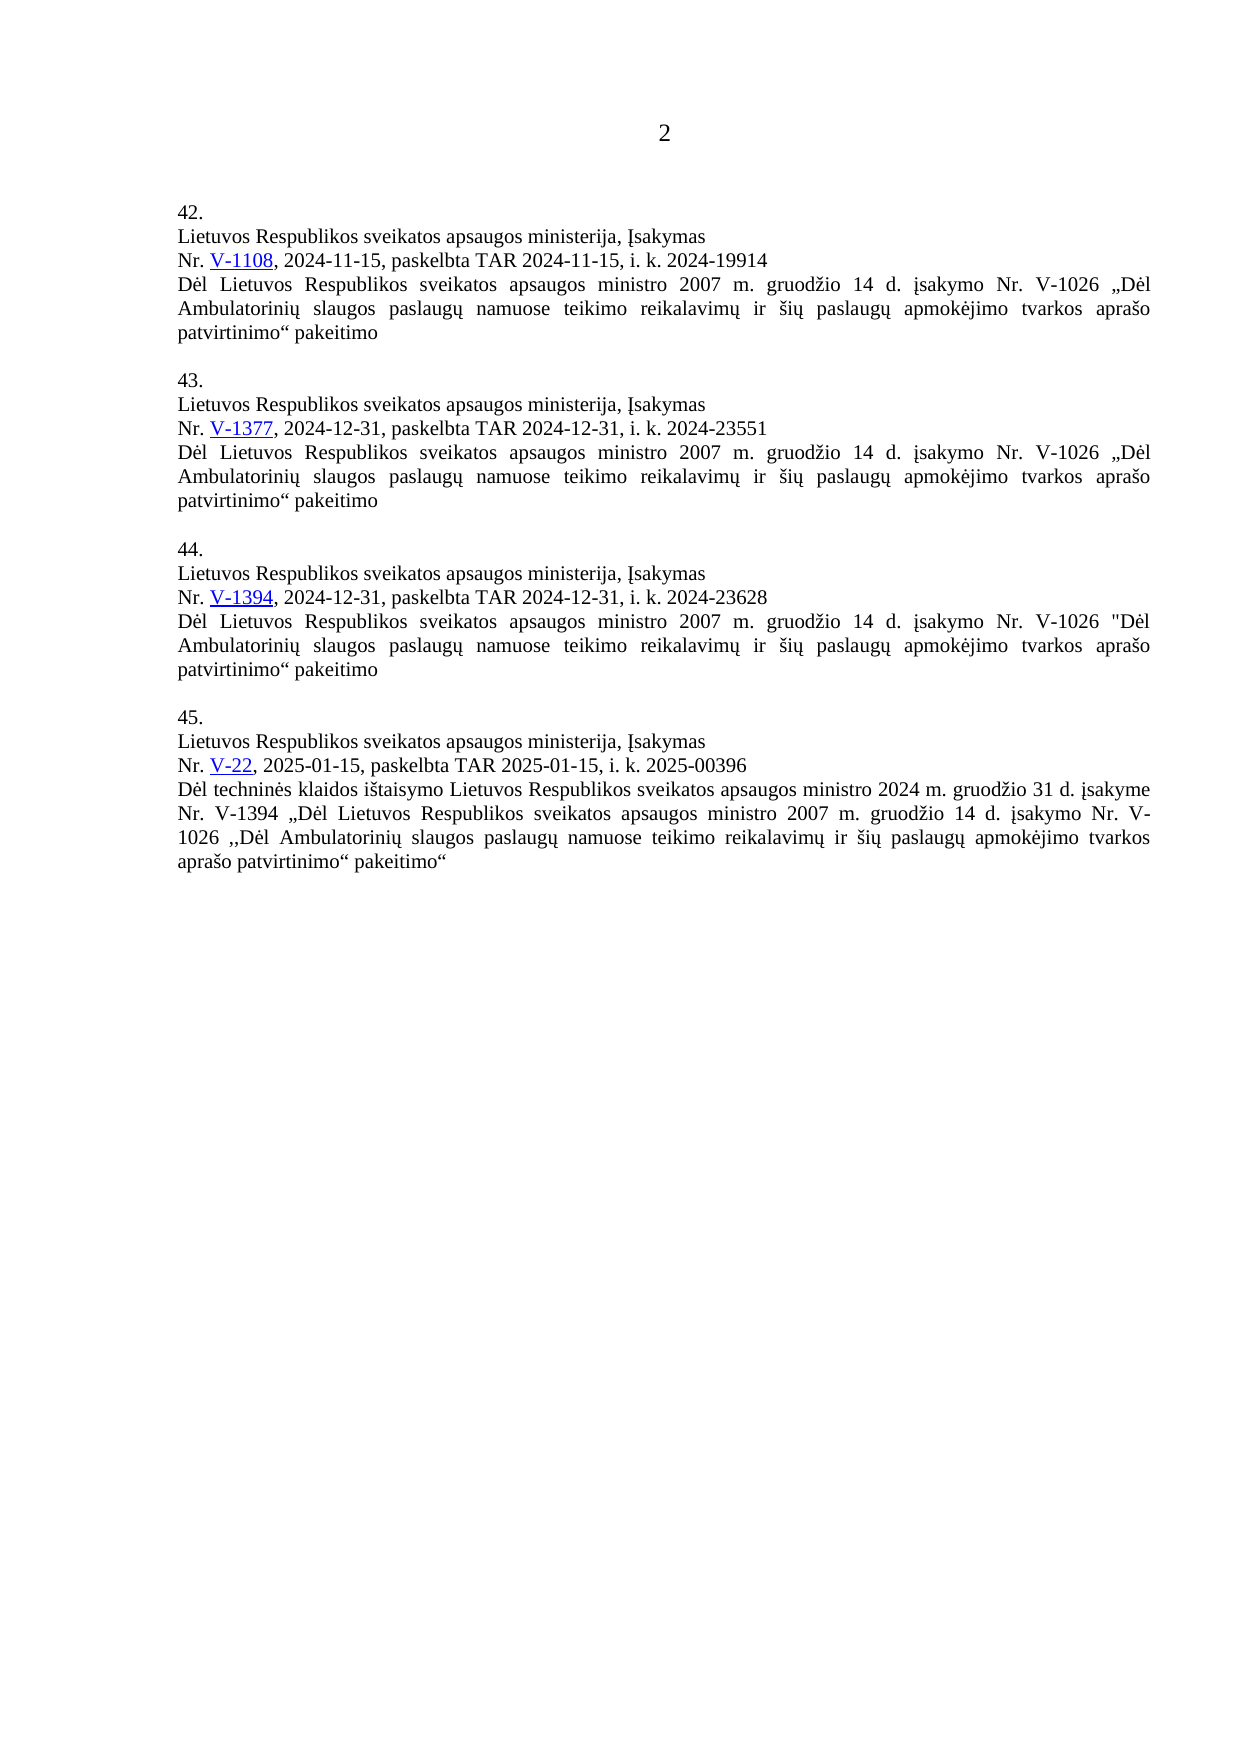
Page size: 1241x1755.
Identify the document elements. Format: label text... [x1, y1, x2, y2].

text Dėl Lietuvos Respublikos sveikatos apsaugos ministro 2007 m. gruodžio 14 d. įsakymo Nr. V-1026 „Dėl Ambulatorinių slaugos paslaugų namuose teikimo reikalavimų ir šių paslaugų apmokėjimo tvarkos aprašo patvirtinimo“ pakeitimo [177, 440, 1152, 512]
text Lietuvos Respublikos sveikatos apsaugos ministerija, Įsakymas [177, 224, 1152, 248]
text Nr. V-22, 2025-01-15, paskelbta TAR 2025-01-15, i. k. 2025-00396 [177, 753, 1152, 777]
text Dėl techninės klaidos ištaisymo Lietuvos Respublikos sveikatos apsaugos ministro 2024 m. gruodžio 31 d. įsakyme Nr. V-1394 „Dėl Lietuvos Respublikos sveikatos apsaugos ministro 2007 m. gruodžio 14 d. įsakymo Nr. V-1026 ,,Dėl Ambulatorinių slaugos paslaugų namuose teikimo reikalavimų ir šių paslaugų apmokėjimo tvarkos aprašo patvirtinimo“ pakeitimo“ [177, 777, 1152, 873]
text 43. [177, 368, 1152, 392]
text Lietuvos Respublikos sveikatos apsaugos ministerija, Įsakymas [177, 392, 1152, 416]
text 44. [177, 537, 1152, 561]
text Dėl Lietuvos Respublikos sveikatos apsaugos ministro 2007 m. gruodžio 14 d. įsakymo Nr. V-1026 "Dėl Ambulatorinių slaugos paslaugų namuose teikimo reikalavimų ir šių paslaugų apmokėjimo tvarkos aprašo patvirtinimo“ pakeitimo [177, 609, 1152, 681]
text Nr. V-1377, 2024-12-31, paskelbta TAR 2024-12-31, i. k. 2024-23551 [177, 416, 1152, 440]
text Nr. V-1108, 2024-11-15, paskelbta TAR 2024-11-15, i. k. 2024-19914 [177, 248, 1152, 272]
text Nr. V-1394, 2024-12-31, paskelbta TAR 2024-12-31, i. k. 2024-23628 [177, 585, 1152, 609]
text Lietuvos Respublikos sveikatos apsaugos ministerija, Įsakymas [177, 561, 1152, 585]
text Lietuvos Respublikos sveikatos apsaugos ministerija, Įsakymas [177, 729, 1152, 753]
text 42. [177, 200, 1152, 224]
text 45. [177, 705, 1152, 729]
text Dėl Lietuvos Respublikos sveikatos apsaugos ministro 2007 m. gruodžio 14 d. įsakymo Nr. V-1026 „Dėl Ambulatorinių slaugos paslaugų namuose teikimo reikalavimų ir šių paslaugų apmokėjimo tvarkos aprašo patvirtinimo“ pakeitimo [177, 272, 1152, 344]
